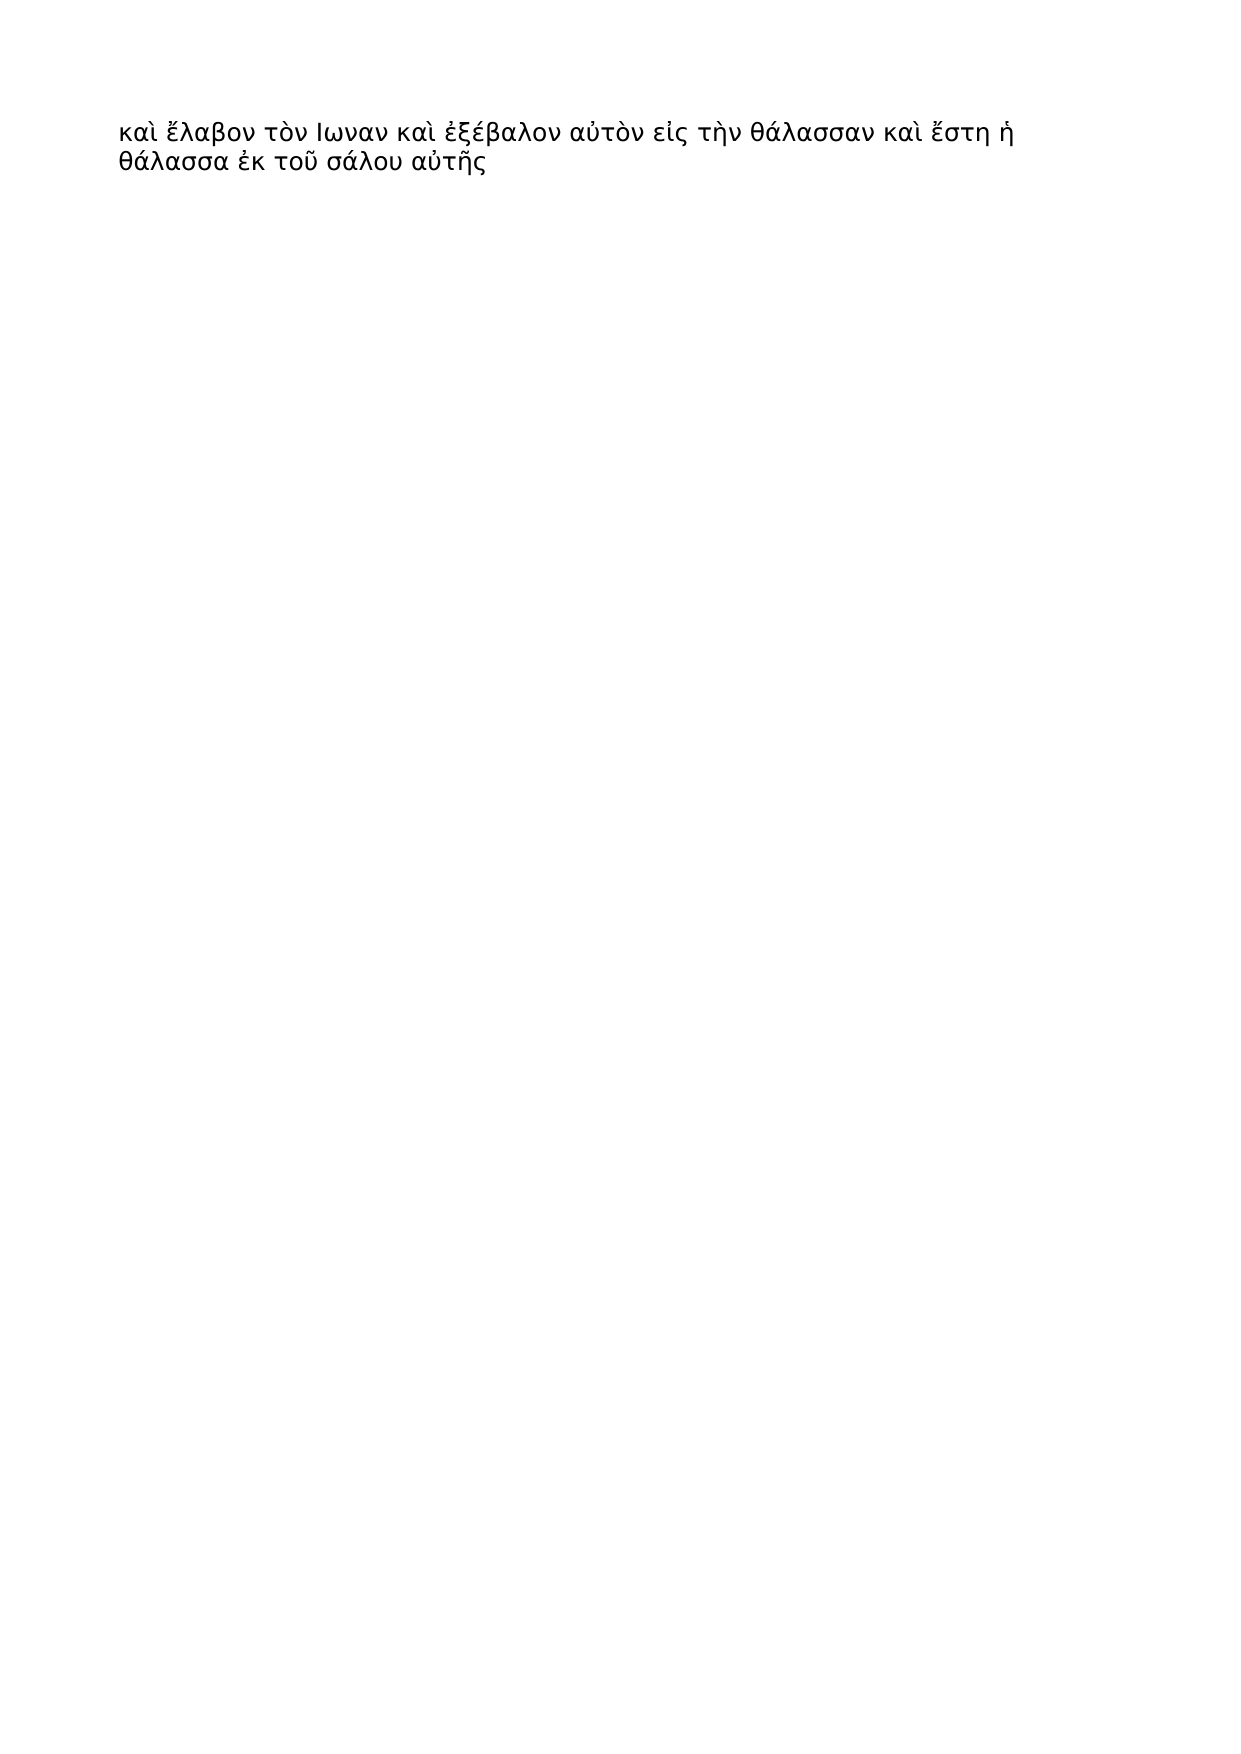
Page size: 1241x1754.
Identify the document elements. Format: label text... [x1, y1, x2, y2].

text καὶ ἔλαβον τὸν Ιωναν καὶ ἐξέβαλον αὐτὸν εἰς τὴν θάλασσαν καὶ ἔστη ἡ θάλασσα ἐκ τοῦ σάλου αὐτῆς [118, 118, 1122, 176]
